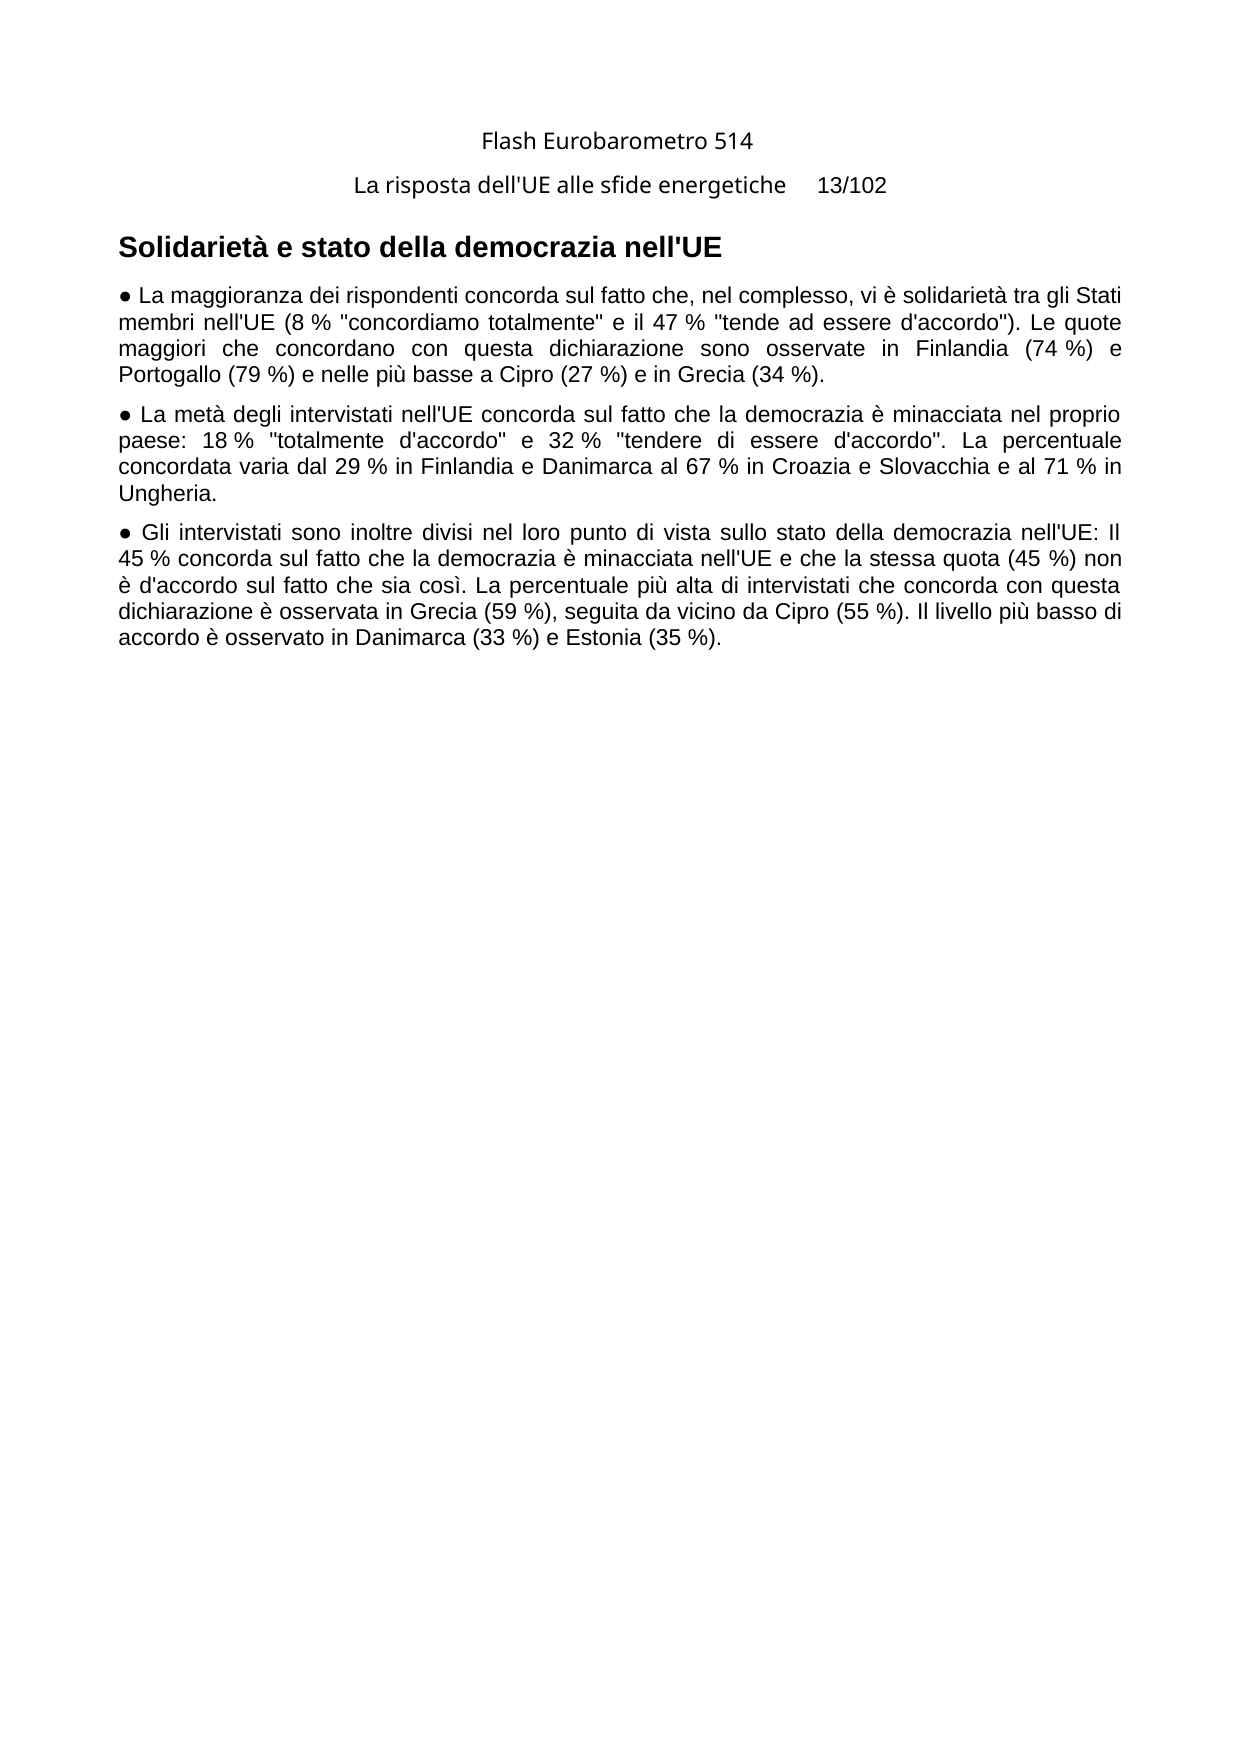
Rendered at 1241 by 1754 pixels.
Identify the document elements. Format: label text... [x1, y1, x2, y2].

subtitle Solidarietà e stato della democrazia nell'UE [118, 229, 1122, 263]
text ● La maggioranza dei rispondenti concorda sul fatto che, nel complesso, vi è solidarietà tra gli Stati membri nell'UE (8 % "concordiamo totalmente" e il 47 % "tende ad essere d'accordo"). Le quote maggiori che concordano con questa dichiarazione sono osservate in Finlandia (74 %) e Portogallo (79 %) e nelle più basse a Cipro (27 %) e in Grecia (34 %). [118, 282, 1122, 388]
text ● Gli intervistati sono inoltre divisi nel loro punto di vista sullo stato della democrazia nell'UE: Il 45 % concorda sul fatto che la democrazia è minacciata nell'UE e che la stessa quota (45 %) non è d'accordo sul fatto che sia così. La percentuale più alta di intervistati che concorda con questa dichiarazione è osservata in Grecia (59 %), seguita da vicino da Cipro (55 %). Il livello più basso di accordo è osservato in Danimarca (33 %) e Estonia (35 %). [118, 519, 1122, 651]
text ● La metà degli intervistati nell'UE concorda sul fatto che la democrazia è minacciata nel proprio paese: 18 % "totalmente d'accordo" e 32 % "tendere di essere d'accordo". La percentuale concordata varia dal 29 % in Finlandia e Danimarca al 67 % in Croazia e Slovacchia e al 71 % in Ungheria. [118, 401, 1122, 506]
